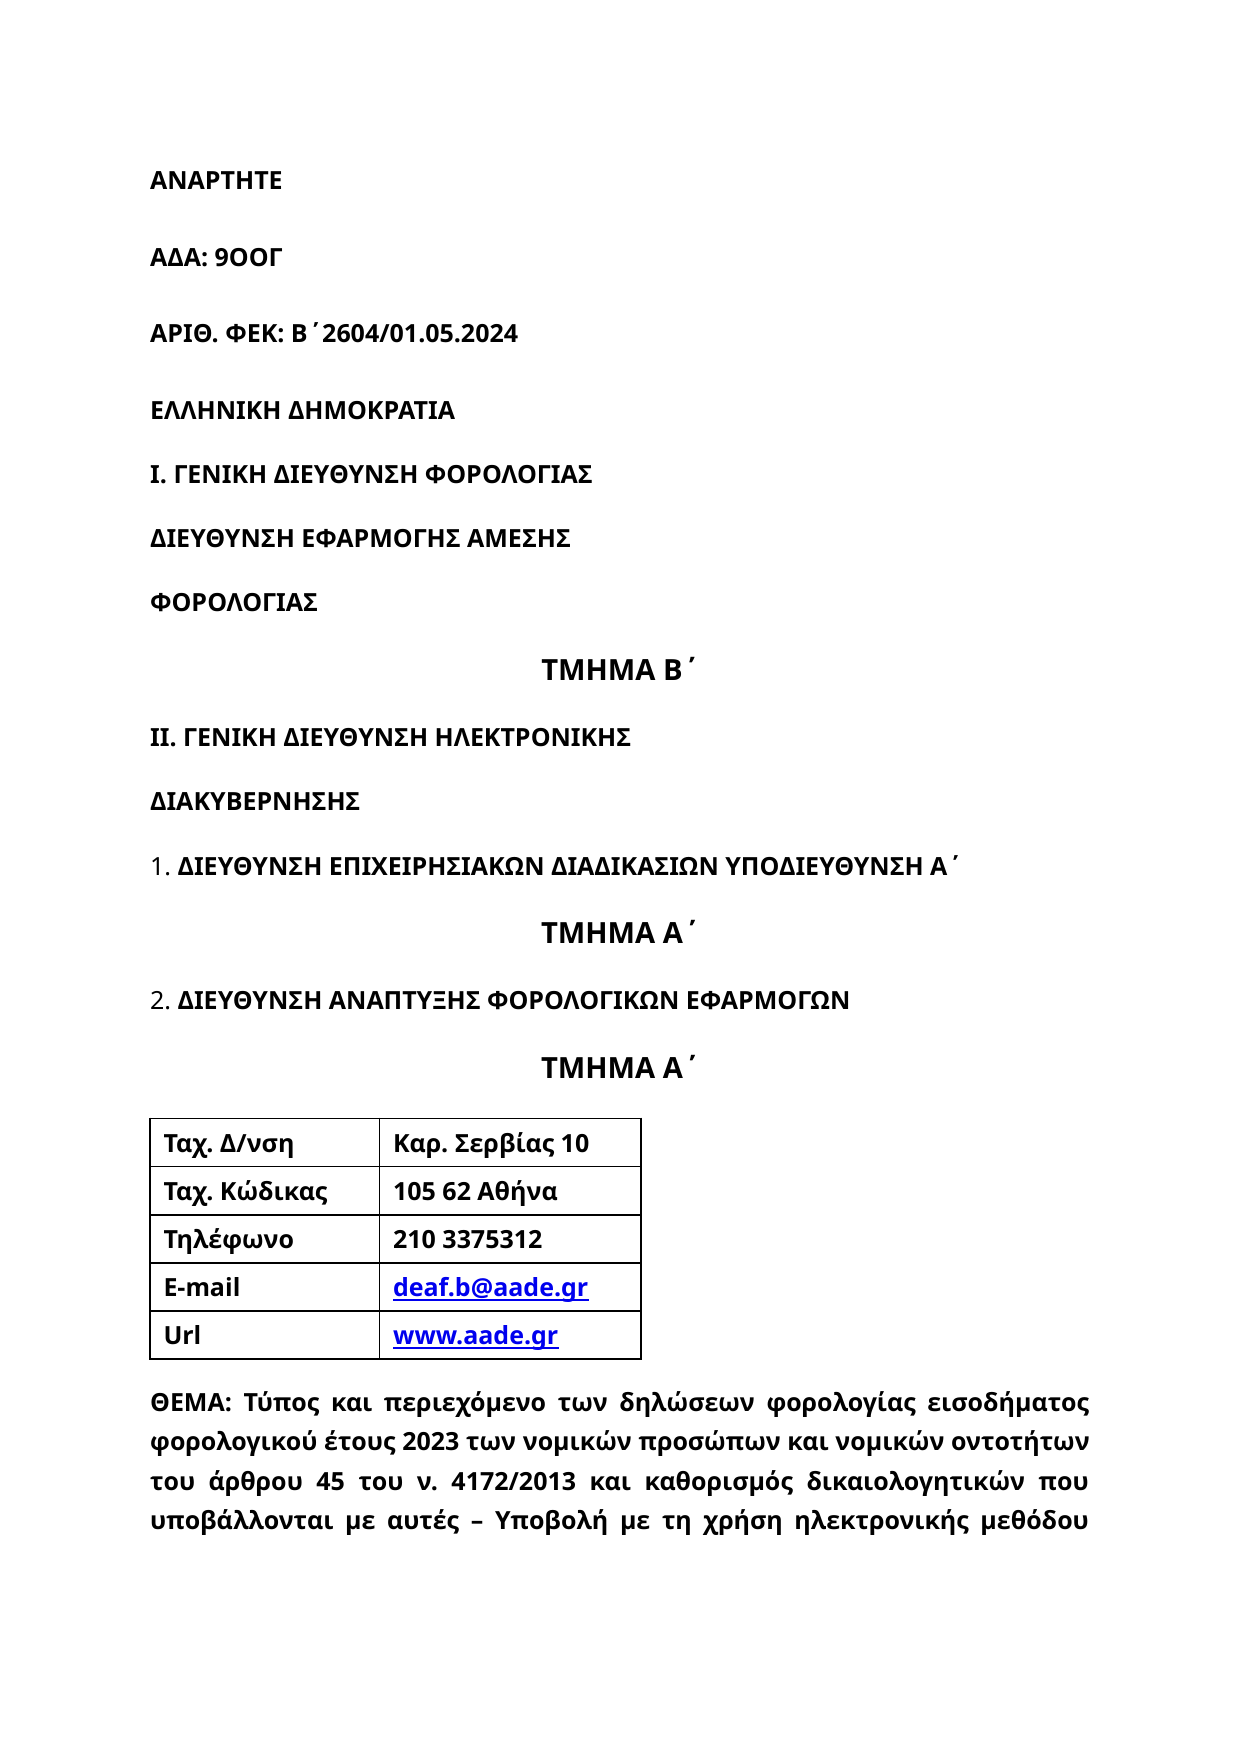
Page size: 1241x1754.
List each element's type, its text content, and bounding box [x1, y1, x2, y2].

text ΘΕΜΑ: Τύπος και περιεχόμενο των δηλώσεων φορολογίας εισοδήματος φορολογικού έτους 2023 των νομικών προσώπων και νομικών οντοτήτων του άρθρου 45 του ν. 4172/2013 και καθορισμός δικαιολογητικών που υποβάλλονται με αυτές – Υποβολή με τη χρήση ηλεκτρονικής μεθόδου [150, 1385, 1090, 1536]
table_cell Url [151, 1312, 379, 1358]
text ΔΙΑΚΥΒΕΡΝΗΣΗΣ [150, 784, 1090, 818]
text 1. ΔΙΕΥΘΥΝΣΗ ΕΠΙΧΕΙΡΗΣΙΑΚΩΝ ΔΙΑΔΙΚΑΣΙΩΝ ΥΠΟΔΙΕΥΘΥΝΣΗ Α΄ [150, 848, 1090, 882]
table_cell 105 62 Αθήνα [380, 1167, 640, 1214]
title ΑΔΑ: 9ΟΟΓ [150, 239, 1090, 273]
text ΕΛΛΗΝΙΚΗ ΔΗΜΟΚΡΑΤΙΑ [150, 392, 1090, 427]
subtitle ΤΜΗΜΑ Α΄ [150, 1047, 1090, 1087]
table_cell Ταχ. Κώδικας [151, 1167, 379, 1214]
table_cell deaf.b@aade.gr [380, 1264, 640, 1310]
text ΔΙΕΥΘΥΝΣΗ ΕΦΑΡΜΟΓΗΣ ΑΜΕΣΗΣ [150, 521, 1090, 555]
table_cell 210 3375312 [380, 1216, 640, 1262]
subtitle ΤΜΗΜΑ Β΄ [150, 649, 1090, 689]
subtitle ΤΜΗΜΑ Α΄ [150, 912, 1090, 952]
text ΙΙ. ΓΕΝΙΚΗ ΔΙΕΥΘΥΝΣΗ ΗΛΕΚΤΡΟΝΙΚΗΣ [150, 720, 1090, 754]
table_header Ταχ. Δ/νση [151, 1119, 379, 1166]
text Ι. ΓΕΝΙΚΗ ΔΙΕΥΘΥΝΣΗ ΦΟΡΟΛΟΓΙΑΣ [150, 457, 1090, 491]
text 2. ΔΙΕΥΘΥΝΣΗ ΑΝΑΠΤΥΞΗΣ ΦΟΡΟΛΟΓΙΚΩΝ ΕΦΑΡΜΟΓΩΝ [150, 983, 1090, 1017]
table_header Καρ. Σερβίας 10 [380, 1119, 640, 1166]
table_cell E-mail [151, 1264, 379, 1310]
title ΑΡΙΘ. ΦΕΚ: B΄2604/01.05.2024 [150, 316, 1090, 350]
table_cell www.aade.gr [380, 1312, 640, 1358]
text ΦΟΡΟΛΟΓΙΑΣ [150, 585, 1090, 619]
table_cell Τηλέφωνο [151, 1216, 379, 1262]
title ΑΝΑΡΤΗΤΕ [150, 162, 1090, 197]
